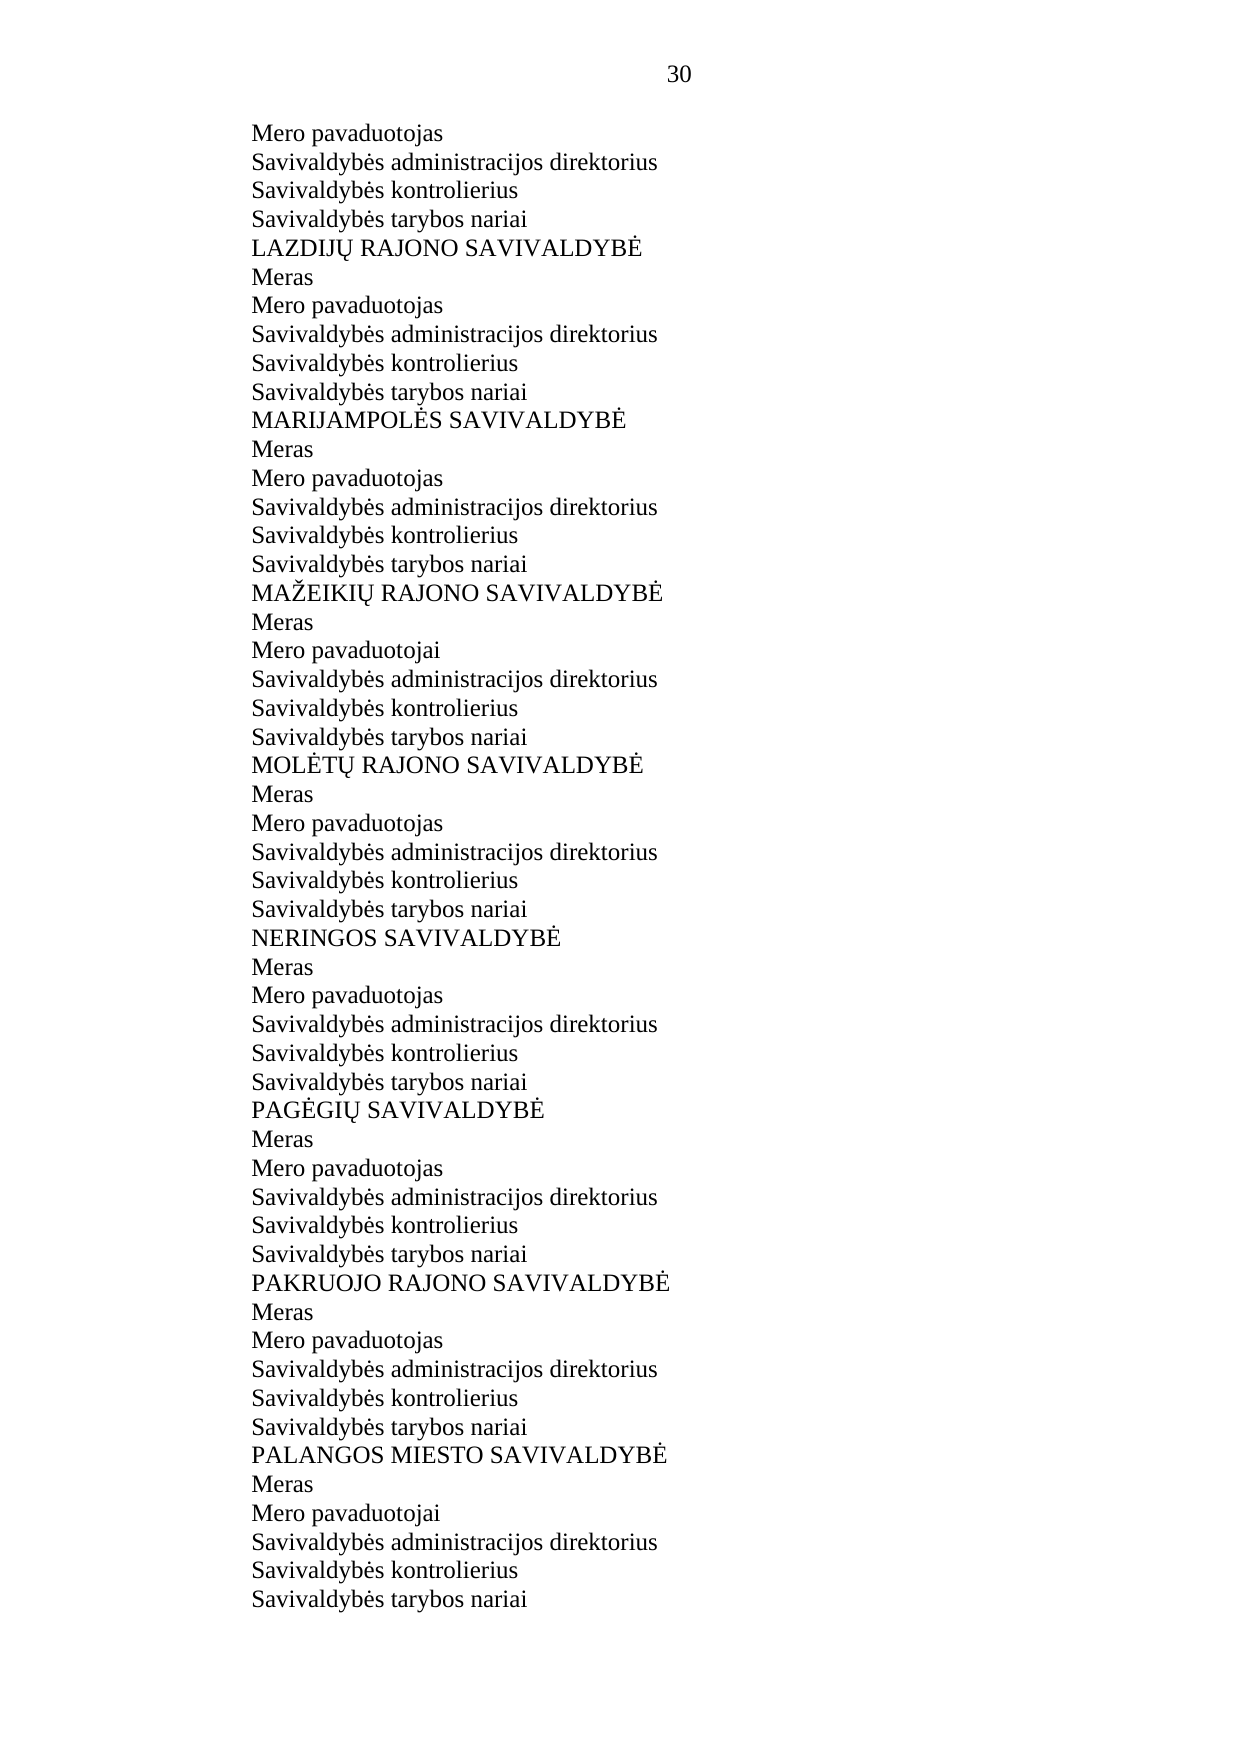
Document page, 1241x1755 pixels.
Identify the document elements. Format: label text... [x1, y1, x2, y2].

text NERINGOS SAVIVALDYBĖ [177, 923, 1181, 952]
text Meras [177, 1469, 1181, 1498]
text Meras [177, 1124, 1181, 1153]
text Meras [177, 779, 1181, 808]
text Savivaldybės administracijos direktorius [177, 1527, 1181, 1556]
text Mero pavaduotojas [177, 1153, 1181, 1182]
text Savivaldybės administracijos direktorius [177, 492, 1181, 521]
text Savivaldybės administracijos direktorius [177, 1009, 1181, 1038]
text Mero pavaduotojas [177, 118, 1181, 147]
text PALANGOS MIESTO SAVIVALDYBĖ [177, 1441, 1181, 1469]
text Meras [177, 262, 1181, 291]
text Meras [177, 607, 1181, 636]
text Savivaldybės kontrolierius [177, 1038, 1181, 1067]
text Savivaldybės kontrolierius [177, 521, 1181, 549]
text Savivaldybės tarybos nariai [177, 1239, 1181, 1268]
text Meras [177, 434, 1181, 463]
text Savivaldybės tarybos nariai [177, 549, 1181, 578]
text Mero pavaduotojas [177, 463, 1181, 492]
text Savivaldybės kontrolierius [177, 1556, 1181, 1584]
text Savivaldybės tarybos nariai [177, 894, 1181, 923]
text Mero pavaduotojas [177, 1326, 1181, 1354]
text Savivaldybės tarybos nariai [177, 1584, 1181, 1613]
text Savivaldybės administracijos direktorius [177, 1354, 1181, 1383]
text Mero pavaduotojai [177, 636, 1181, 664]
text PAKRUOJO RAJONO SAVIVALDYBĖ [177, 1268, 1181, 1297]
text Savivaldybės tarybos nariai [177, 1412, 1181, 1441]
text Savivaldybės kontrolierius [177, 1211, 1181, 1239]
text Mero pavaduotojai [177, 1498, 1181, 1527]
text Savivaldybės kontrolierius [177, 1383, 1181, 1412]
text Savivaldybės tarybos nariai [177, 722, 1181, 751]
text Meras [177, 1297, 1181, 1326]
text Savivaldybės tarybos nariai [177, 204, 1181, 233]
text Savivaldybės kontrolierius [177, 693, 1181, 722]
text Savivaldybės tarybos nariai [177, 1067, 1181, 1096]
text LAZDIJŲ RAJONO SAVIVALDYBĖ [177, 233, 1181, 262]
text Savivaldybės administracijos direktorius [177, 1182, 1181, 1211]
text Savivaldybės kontrolierius [177, 866, 1181, 894]
text Mero pavaduotojas [177, 291, 1181, 319]
text Savivaldybės kontrolierius [177, 176, 1181, 204]
text Savivaldybės administracijos direktorius [177, 837, 1181, 866]
text MAŽEIKIŲ RAJONO SAVIVALDYBĖ [177, 578, 1181, 607]
text MOLĖTŲ RAJONO SAVIVALDYBĖ [177, 751, 1181, 779]
text MARIJAMPOLĖS SAVIVALDYBĖ [177, 406, 1181, 434]
text Savivaldybės administracijos direktorius [177, 319, 1181, 348]
text Mero pavaduotojas [177, 808, 1181, 837]
text Meras [177, 952, 1181, 981]
text Savivaldybės administracijos direktorius [177, 664, 1181, 693]
text Savivaldybės administracijos direktorius [177, 147, 1181, 176]
text Mero pavaduotojas [177, 981, 1181, 1009]
text PAGĖGIŲ SAVIVALDYBĖ [177, 1096, 1181, 1124]
text Savivaldybės kontrolierius [177, 348, 1181, 377]
text Savivaldybės tarybos nariai [177, 377, 1181, 406]
